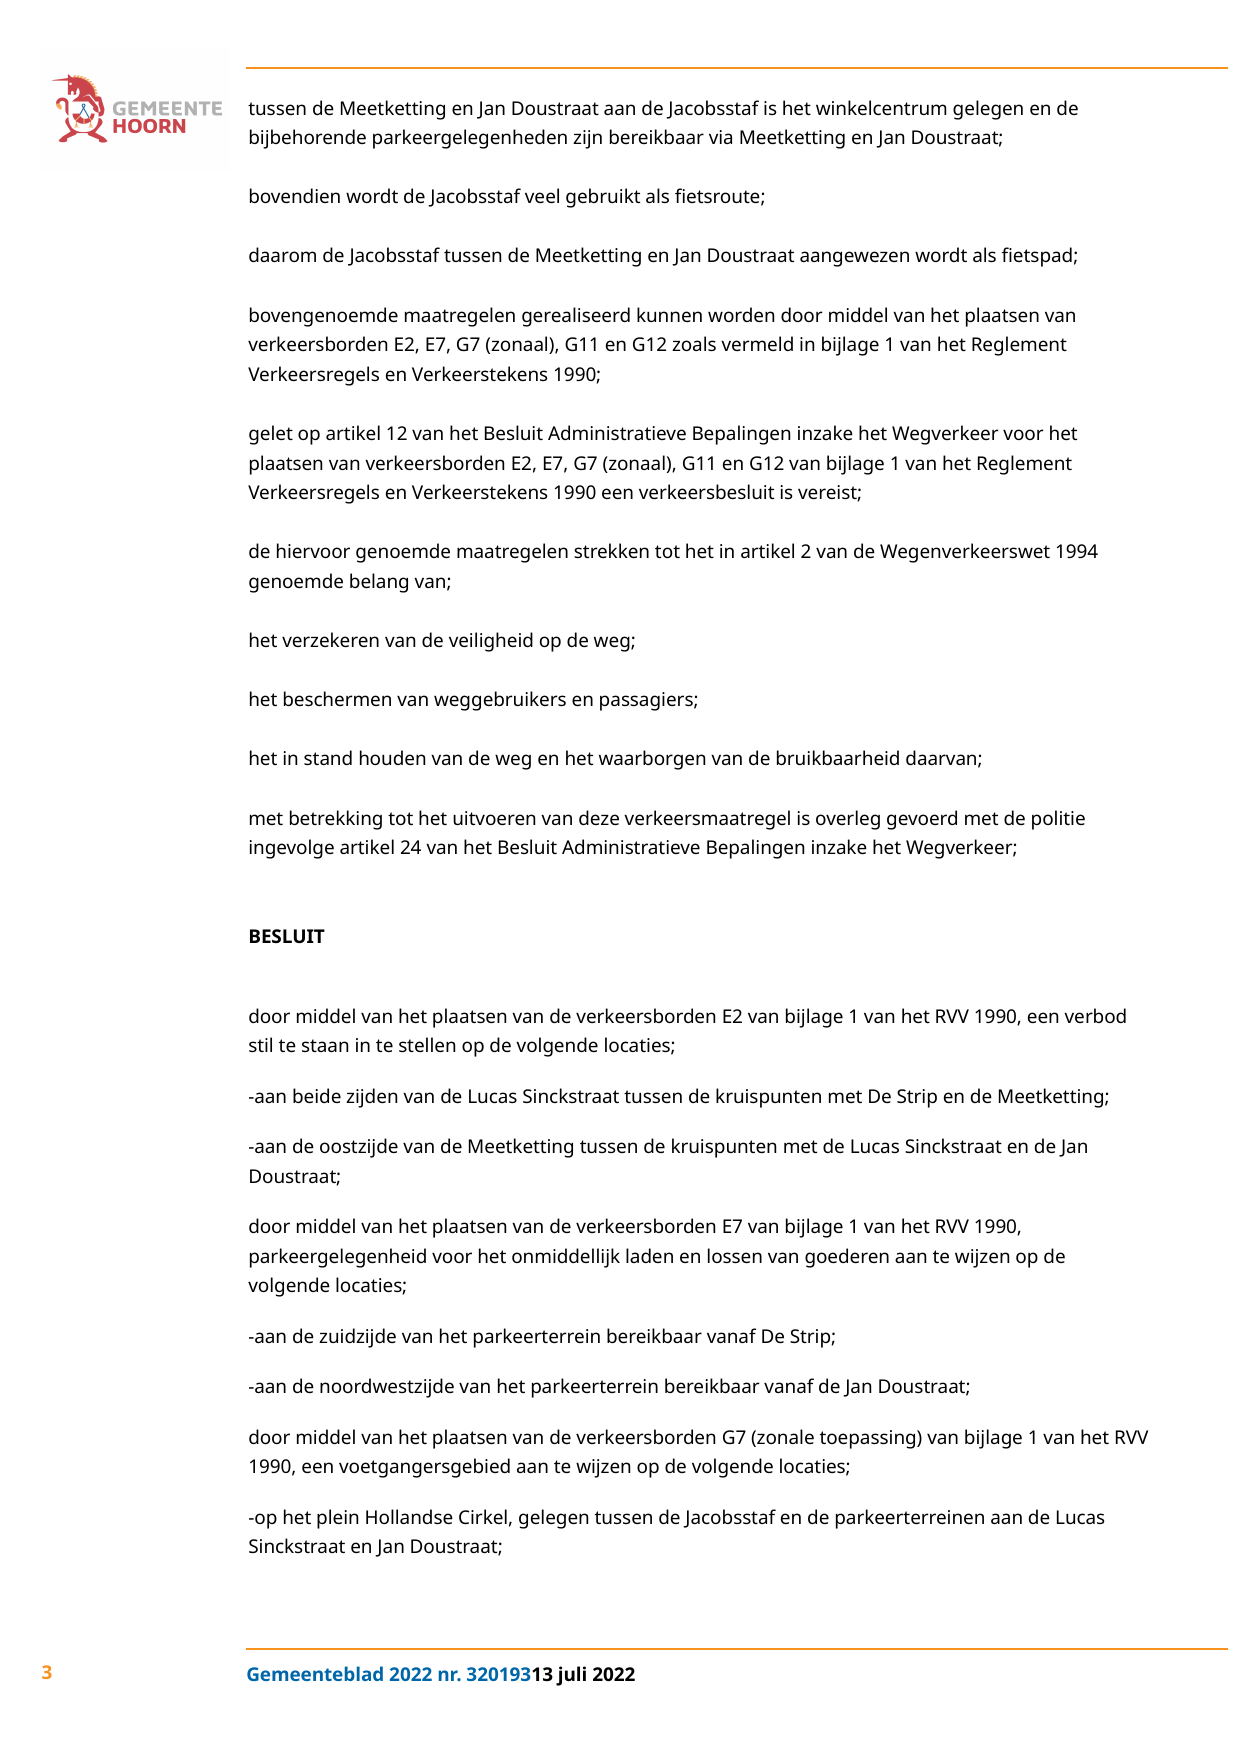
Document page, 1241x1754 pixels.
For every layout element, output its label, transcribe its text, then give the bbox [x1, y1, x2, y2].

text het verzekeren van de veiligheid op de weg; [248, 627, 1152, 653]
text daarom de Jacobsstaf tussen de Meetketting en Jan Doustraat aangewezen wordt als fietspad; [248, 243, 1152, 268]
text -aan de zuidzijde van het parkeerterrein bereikbaar vanaf De Strip; [248, 1323, 1152, 1349]
text het in stand houden van de weg en het waarborgen van de bruikbaarheid daarvan; [248, 746, 1152, 771]
text tussen de Meetketting en Jan Doustraat aan de Jacobsstaf is het winkelcentrum gelegen en de bijbehorende parkeergelegenheden zijn bereikbaar via Meetketting en Jan Doustraat; [248, 95, 1152, 150]
text -aan de noordwestzijde van het parkeerterrein bereikbaar vanaf de Jan Doustraat; [248, 1373, 1152, 1399]
text bovendien wordt de Jacobsstaf veel gebruikt als fietsroute; [248, 183, 1152, 209]
text -aan beide zijden van de Lucas Sinckstraat tussen de kruispunten met De Strip en de Meetketting; [248, 1083, 1152, 1109]
picture [41, 47, 231, 172]
text door middel van het plaatsen van de verkeersborden E2 van bijlage 1 van het RVV 1990, een verbod stil te staan in te stellen op de volgende locaties; [248, 1003, 1152, 1058]
text door middel van het plaatsen van de verkeersborden G7 (zonale toepassing) van bijlage 1 van het RVV 1990, een voetgangersgebied aan te wijzen op de volgende locaties; [248, 1424, 1152, 1479]
text BESLUIT [248, 923, 1152, 949]
text door middel van het plaatsen van de verkeersborden E7 van bijlage 1 van het RVV 1990, parkeergelegenheid voor het onmiddellijk laden en lossen van goederen aan te wijzen op de volgende locaties; [248, 1213, 1152, 1298]
text met betrekking tot het uitvoeren van deze verkeersmaatregel is overleg gevoerd met de politie ingevolge artikel 24 van het Besluit Administratieve Bepalingen inzake het Wegverkeer; [248, 805, 1152, 860]
text gelet op artikel 12 van het Besluit Administratieve Bepalingen inzake het Wegverkeer voor het plaatsen van verkeersborden E2, E7, G7 (zonaal), G11 en G12 van bijlage 1 van het Reglement Verkeersregels en Verkeerstekens 1990 een verkeersbesluit is vereist; [248, 420, 1152, 505]
text bovengenoemde maatregelen gerealiseerd kunnen worden door middel van het plaatsen van verkeersborden E2, E7, G7 (zonaal), G11 en G12 zoals vermeld in bijlage 1 van het Reglement Verkeersregels en Verkeerstekens 1990; [248, 302, 1152, 387]
text de hiervoor genoemde maatregelen strekken tot het in artikel 2 van de Wegenverkeerswet 1994 genoemde belang van; [248, 538, 1152, 594]
text het beschermen van weggebruikers en passagiers; [248, 686, 1152, 712]
text -op het plein Hollandse Cirkel, gelegen tussen de Jacobsstaf en de parkeerterreinen aan de Lucas Sinckstraat en Jan Doustraat; [248, 1504, 1152, 1559]
text -aan de oostzijde van de Meetketting tussen de kruispunten met de Lucas Sinckstraat en de Jan Doustraat; [248, 1133, 1152, 1189]
